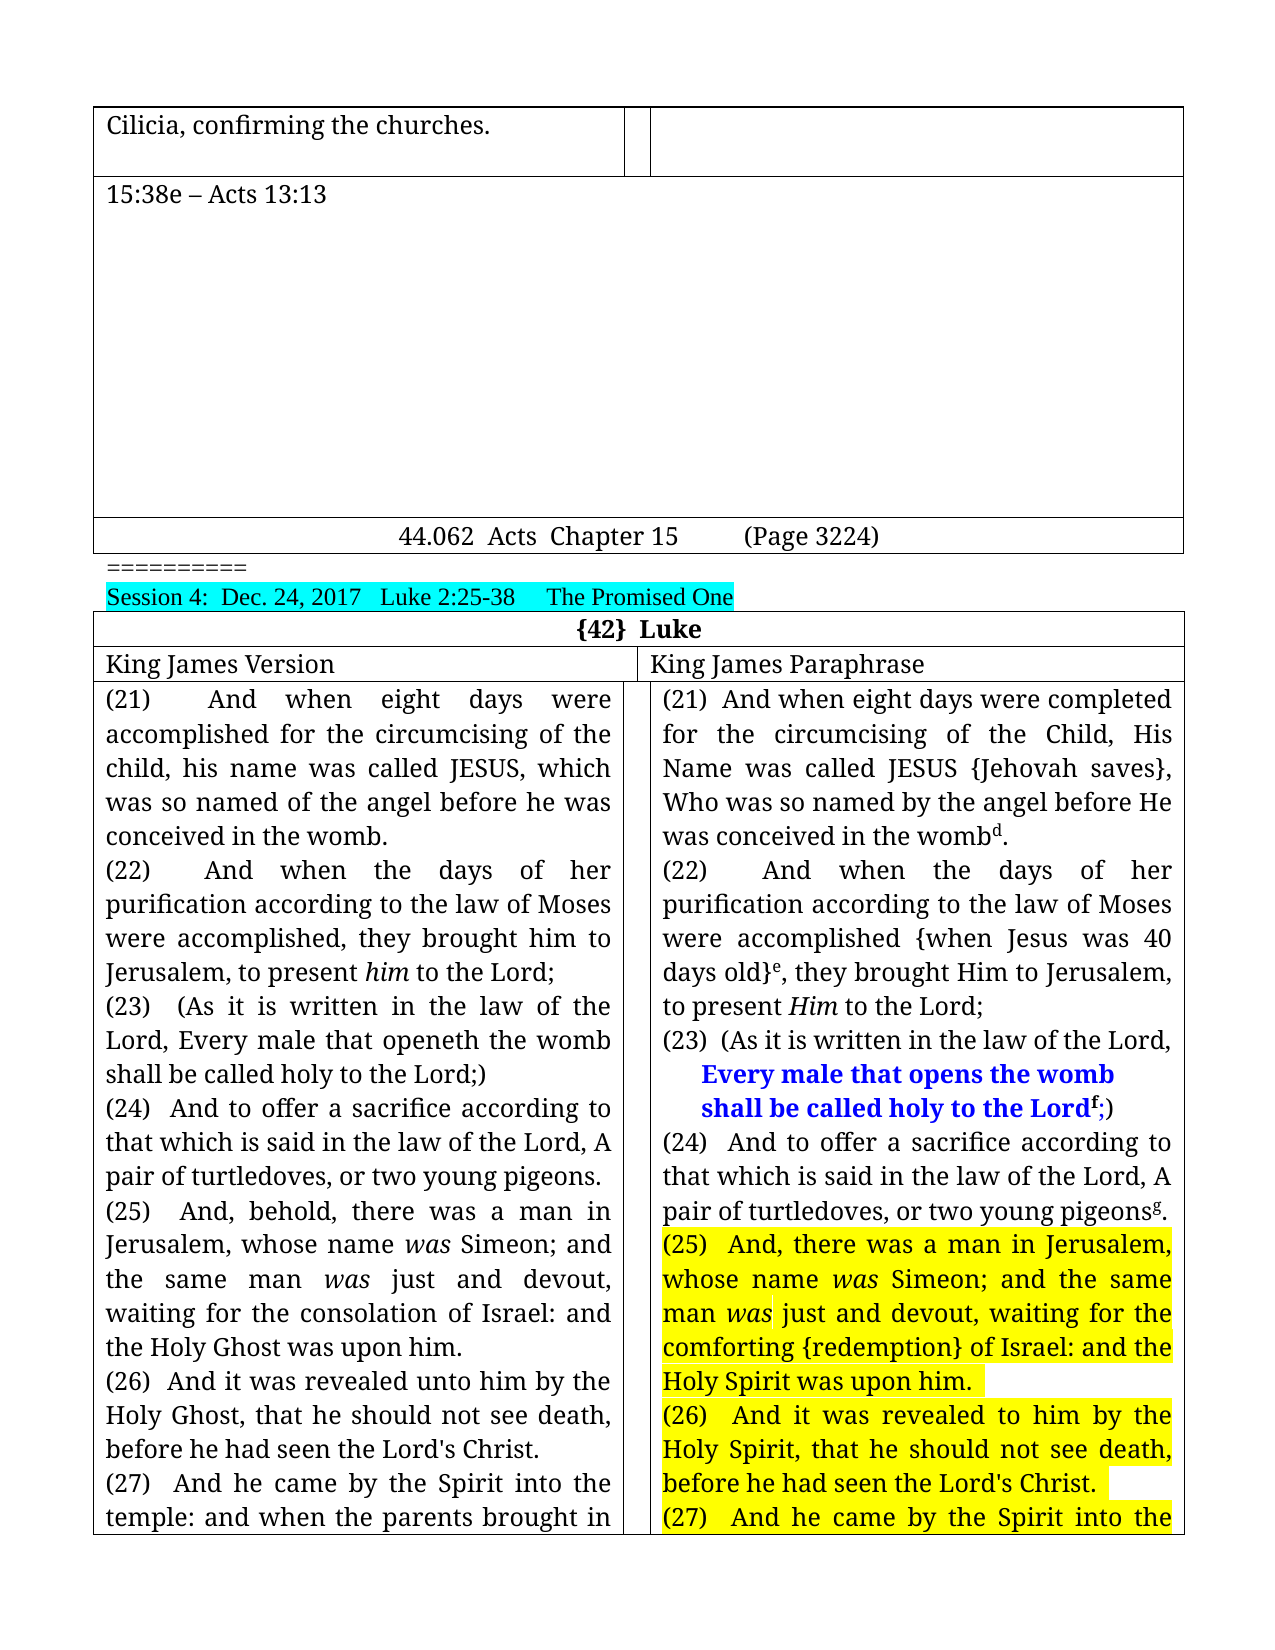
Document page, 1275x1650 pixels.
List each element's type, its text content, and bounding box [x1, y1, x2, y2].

table_cell [651, 108, 1183, 176]
table_cell Cilicia, confirming the churches. [94, 108, 624, 176]
text ========== [106, 554, 1168, 582]
table_cell King James Paraphrase [638, 647, 1184, 681]
text Session 4: Dec. 24, 2017 Luke 2:25-38 The Promised One [106, 582, 1168, 611]
table_cell 44.062 Acts Chapter 15 (Page 3224) [94, 518, 1183, 552]
table_cell (21) And when eight days were completed for the circumcising of the Child, His Name was called JESUS {Jehovah saves}, Who was so named by the angel before He was conceived in the wombd. (22) And when the days of her purification according to the law of Moses were accomplished {when Jesus was 40 days old}e, they brought Him to Jerusalem, to present Him to the Lord; (23) (As it is written in the law of the Lord, Every male that opens the womb shall be called holy to the Lordf;) (24) And to offer a sacrifice according to that which is said in the law of the Lord, A pair of turtledoves, or two young pigeonsg. (25) And, there was a man in Jerusalem, whose name was Simeon; and the same man was just and devout, waiting for the comforting {redemption} of Israel: and the Holy Spirit was upon him. (26) And it was revealed to him by the Holy Spirit, that he should not see death, before he had seen the Lord's Christ. (27) And he came by the Spirit into the [651, 682, 1184, 1534]
table_cell King James Version [94, 647, 637, 681]
table_header {42} Luke [94, 612, 1184, 646]
table_cell (21) And when eight days were accomplished for the circumcising of the child, his name was called JESUS, which was so named of the angel before he was conceived in the womb. (22) And when the days of her purification according to the law of Moses were accomplished, they brought him to Jerusalem, to present him to the Lord; (23) (As it is written in the law of the Lord, Every male that openeth the womb shall be called holy to the Lord;) (24) And to offer a sacrifice according to that which is said in the law of the Lord, A pair of turtledoves, or two young pigeons. (25) And, behold, there was a man in Jerusalem, whose name was Simeon; and the same man was just and devout, waiting for the consolation of Israel: and the Holy Ghost was upon him. (26) And it was revealed unto him by the Holy Ghost, that he should not see death, before he had seen the Lord's Christ. (27) And he came by the Spirit into the temple: and when the parents brought in [94, 682, 623, 1534]
table_cell [625, 108, 650, 176]
table_cell 15:38e – Acts 13:13 [94, 177, 1183, 517]
table_cell [624, 682, 650, 1534]
